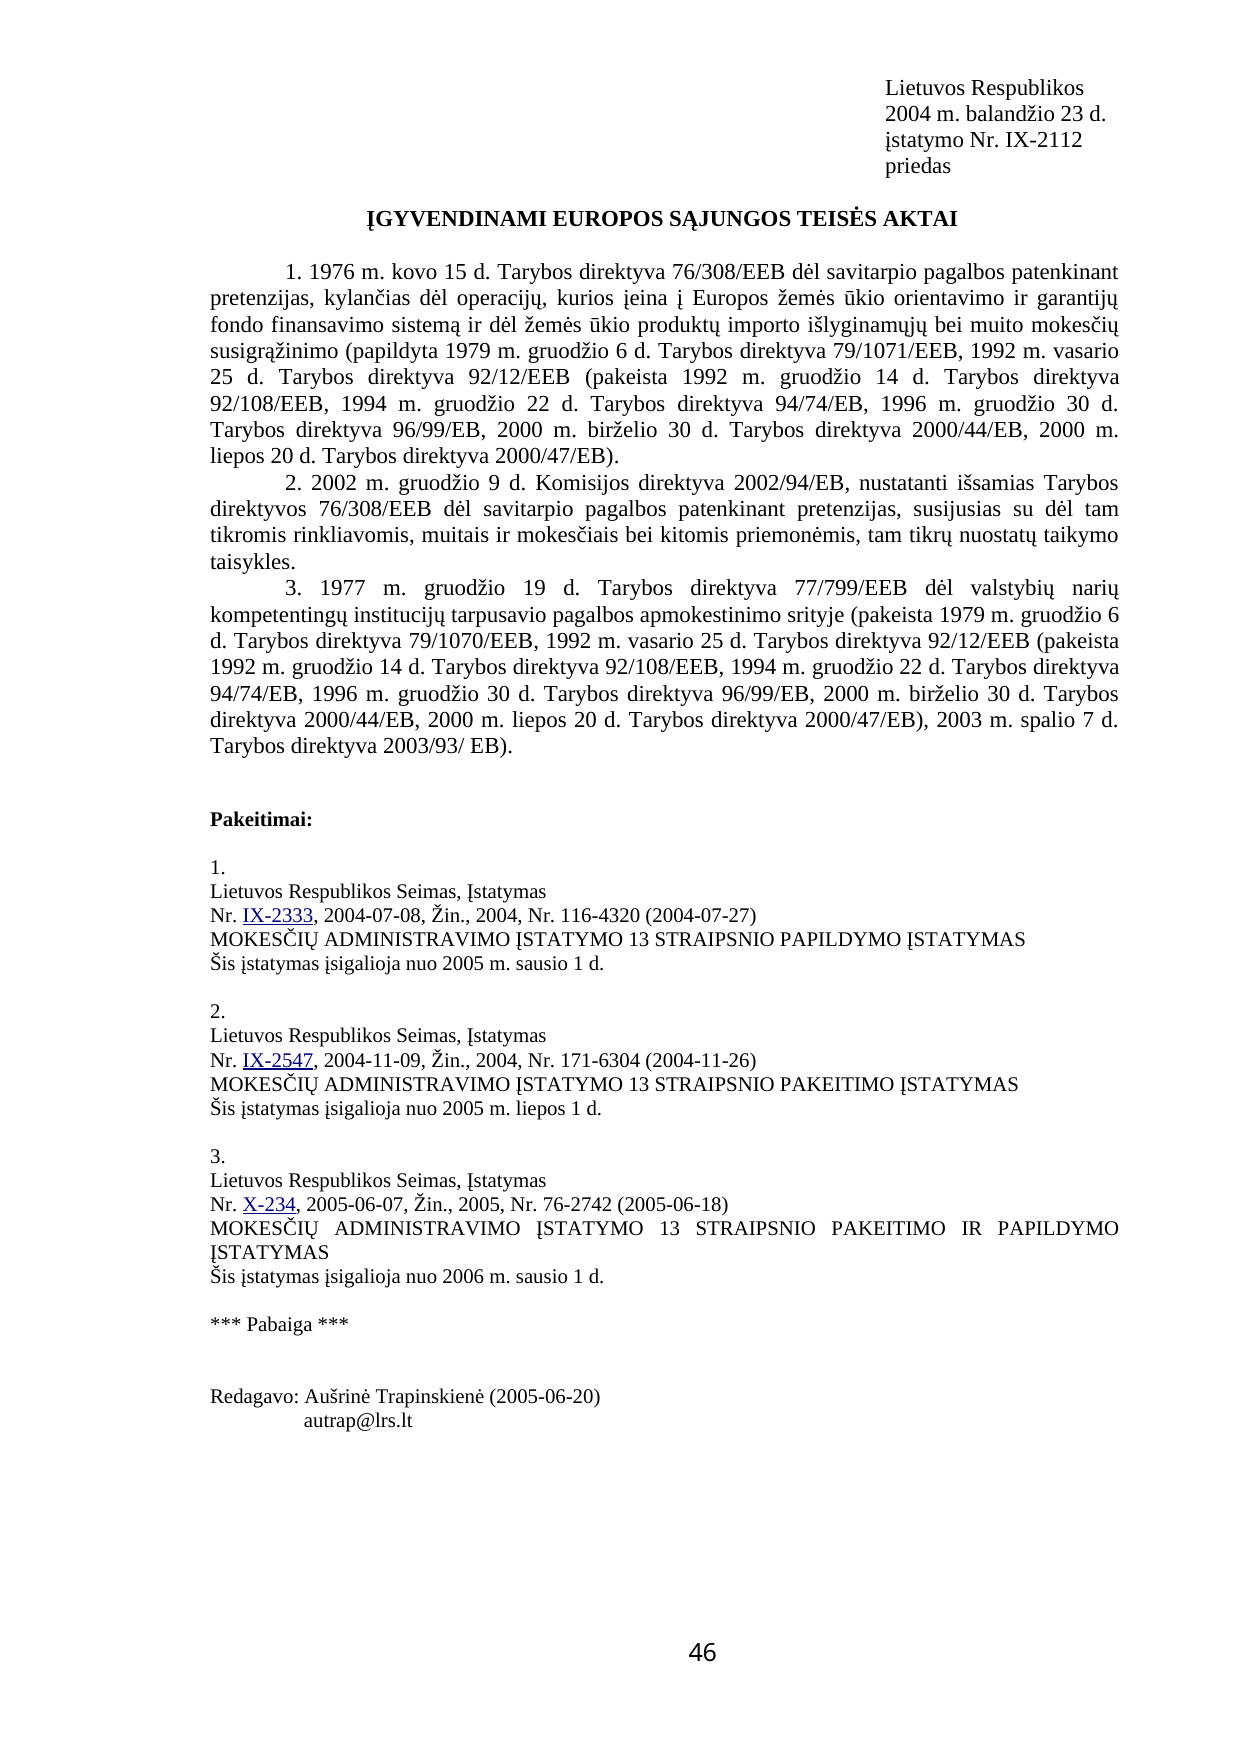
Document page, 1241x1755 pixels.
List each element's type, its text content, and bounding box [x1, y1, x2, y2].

text 2. [210, 999, 1120, 1023]
text Nr. X-234, 2005-06-07, Žin., 2005, Nr. 76-2742 (2005-06-18) [210, 1192, 1120, 1216]
text Šis įstatymas įsigalioja nuo 2006 m. sausio 1 d. [210, 1264, 1120, 1288]
text 3. [210, 1144, 1120, 1168]
text 2004 m. balandžio 23 d. [210, 100, 1150, 126]
text Lietuvos Respublikos Seimas, Įstatymas [210, 1023, 1120, 1047]
text Pakeitimai: [210, 807, 1120, 831]
text 3. 1977 m. gruodžio 19 d. Tarybos direktyva 77/799/EEB dėl valstybių narių kompetentingų institucijų tarpusavio pagalbos apmokestinimo srityje (pakeista 1979 m. gruodžio 6 d. Tarybos direktyva 79/1070/EEB, 1992 m. vasario 25 d. Tarybos direktyva 92/12/EEB (pakeista 1992 m. gruodžio 14 d. Tarybos direktyva 92/108/EEB, 1994 m. gruodžio 22 d. Tarybos direktyva 94/74/EB, 1996 m. gruodžio 30 d. Tarybos direktyva 96/99/EB, 2000 m. birželio 30 d. Tarybos direktyva 2000/44/EB, 2000 m. liepos 20 d. Tarybos direktyva 2000/47/EB), 2003 m. spalio 7 d. Tarybos direktyva 2003/93/ EB). [210, 574, 1120, 759]
subtitle priedas [210, 153, 1120, 179]
text MOKESČIŲ ADMINISTRAVIMO ĮSTATYMO 13 STRAIPSNIO PAKEITIMO IR PAPILDYMO ĮSTATYMAS [210, 1216, 1120, 1264]
text Šis įstatymas įsigalioja nuo 2005 m. liepos 1 d. [210, 1096, 1120, 1120]
text MOKESČIŲ ADMINISTRAVIMO ĮSTATYMO 13 STRAIPSNIO PAKEITIMO ĮSTATYMAS [210, 1072, 1120, 1096]
text Lietuvos Respublikos Seimas, Įstatymas [210, 1168, 1120, 1192]
subtitle ĮGYVENDINAMI EUROPOS SĄJUNGOS TEISĖS AKTAI [210, 205, 1120, 232]
text 1. [210, 855, 1120, 879]
text *** Pabaiga *** [210, 1312, 1120, 1336]
text Redagavo: Aušrinė Trapinskienė (2005-06-20) [210, 1384, 1120, 1408]
text MOKESČIŲ ADMINISTRAVIMO ĮSTATYMO 13 STRAIPSNIO PAPILDYMO ĮSTATYMAS [210, 927, 1120, 951]
text Šis įstatymas įsigalioja nuo 2005 m. sausio 1 d. [210, 951, 1120, 975]
text 1. 1976 m. kovo 15 d. Tarybos direktyva 76/308/EEB dėl savitarpio pagalbos patenkinant pretenzijas, kylančias dėl operacijų, kurios įeina į Europos žemės ūkio orientavimo ir garantijų fondo finansavimo sistemą ir dėl žemės ūkio produktų importo išlyginamųjų bei muito mokesčių susigrąžinimo (papildyta 1979 m. gruodžio 6 d. Tarybos direktyva 79/1071/EEB, 1992 m. vasario 25 d. Tarybos direktyva 92/12/EEB (pakeista 1992 m. gruodžio 14 d. Tarybos direktyva 92/108/EEB, 1994 m. gruodžio 22 d. Tarybos direktyva 94/74/EB, 1996 m. gruodžio 30 d. Tarybos direktyva 96/99/EB, 2000 m. birželio 30 d. Tarybos direktyva 2000/44/EB, 2000 m. liepos 20 d. Tarybos direktyva 2000/47/EB). [210, 258, 1120, 469]
subtitle įstatymo Nr. IX-2112 [210, 126, 1120, 153]
text Lietuvos Respublikos [360, 73, 1120, 100]
text Lietuvos Respublikos Seimas, Įstatymas [210, 879, 1120, 903]
text 2. 2002 m. gruodžio 9 d. Komisijos direktyva 2002/94/EB, nustatanti išsamias Tarybos direktyvos 76/308/EEB dėl savitarpio pagalbos patenkinant pretenzijas, susijusias su dėl tam tikromis rinkliavomis, muitais ir mokesčiais bei kitomis priemonėmis, tam tikrų nuostatų taikymo taisykles. [210, 469, 1120, 574]
text Nr. IX-2547, 2004-11-09, Žin., 2004, Nr. 171-6304 (2004-11-26) [210, 1047, 1120, 1072]
text Nr. IX-2333, 2004-07-08, Žin., 2004, Nr. 116-4320 (2004-07-27) [210, 903, 1120, 927]
text autrap@lrs.lt [210, 1408, 1120, 1432]
